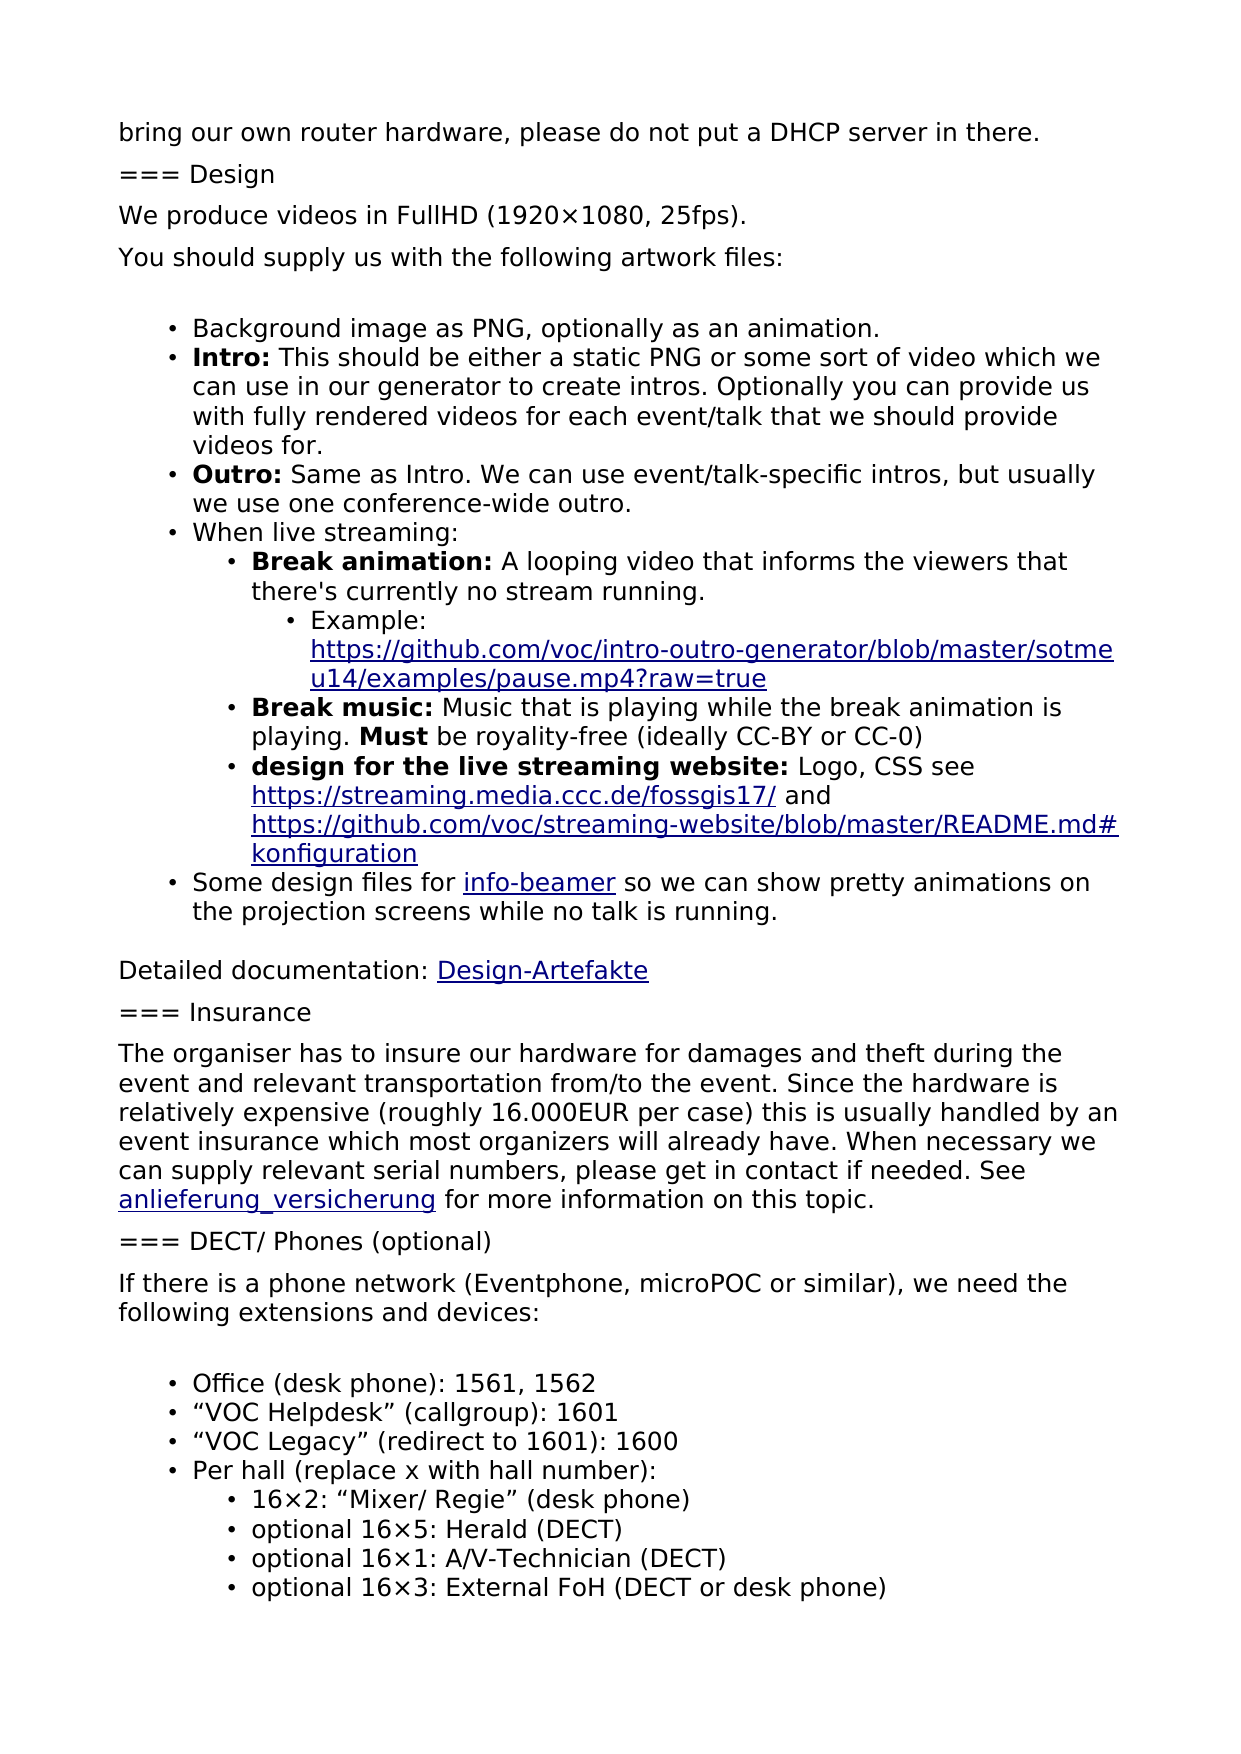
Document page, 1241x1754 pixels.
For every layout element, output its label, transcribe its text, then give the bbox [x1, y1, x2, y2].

list Outro: Same as Intro. We can use event/talk-specific intros, but usually we use one conference-wide outro. [177, 460, 1122, 518]
text === Design [118, 160, 1122, 189]
list Break music: Music that is playing while the break animation is playing. Must be royality-free (ideally CC-BY or CC-0) [236, 693, 1122, 752]
text === Insurance [118, 998, 1122, 1027]
list 16×2: “Mixer/ Regie” (desk phone) [236, 1486, 1122, 1515]
text Detailed documentation: Design-Artefakte [118, 956, 1122, 985]
list optional 16×5: Herald (DECT) [236, 1515, 1122, 1544]
list Office (desk phone): 1561, 1562 [177, 1369, 1122, 1398]
list optional 16×1: A/V-Technician (DECT) [236, 1544, 1122, 1573]
text You should supply us with the following artwork files: [118, 243, 1122, 272]
text === DECT/ Phones (optional) [118, 1227, 1122, 1256]
list Example: https://github.com/voc/intro-outro-generator/blob/master/sotmeu14/examples/pause.mp4?raw=true [295, 606, 1122, 693]
list “VOC Helpdesk” (callgroup): 1601 [177, 1398, 1122, 1427]
list design for the live streaming website: Logo, CSS see https://streaming.media.ccc.de/fossgis17/ and https://github.com/voc/streaming-website/blob/master/README.md#konfiguration [236, 752, 1122, 868]
list Break animation: A looping video that informs the viewers that there's currently no stream running. [236, 548, 1122, 606]
list Background image as PNG, optionally as an animation. [177, 314, 1122, 343]
list Intro: This should be either a static PNG or some sort of video which we can use in our generator to create intros. Optionally you can provide us with fully rendered videos for each event/talk that we should provide videos for. [177, 343, 1122, 460]
text The organiser has to insure our hardware for damages and theft during the event and relevant transportation from/to the event. Since the hardware is relatively expensive (roughly 16.000EUR per case) this is usually handled by an event insurance which most organizers will already have. When necessary we can supply relevant serial numbers, please get in contact if needed. See anlieferung_versicherung for more information on this topic. [118, 1039, 1122, 1214]
text bring our own router hardware, please do not put a DHCP server in there. [118, 118, 1122, 147]
list Per hall (replace x with hall number): [177, 1457, 1122, 1486]
list optional 16×3: External FoH (DECT or desk phone) [236, 1573, 1122, 1602]
list “VOC Legacy” (redirect to 1601): 1600 [177, 1427, 1122, 1457]
list When live streaming: [177, 518, 1122, 548]
text We produce videos in FullHD (1920×1080, 25fps). [118, 201, 1122, 231]
text If there is a phone network (Eventphone, microPOC or similar), we need the following extensions and devices: [118, 1269, 1122, 1327]
list Some design files for info-beamer so we can show pretty animations on the projection screens while no talk is running. [177, 868, 1122, 927]
